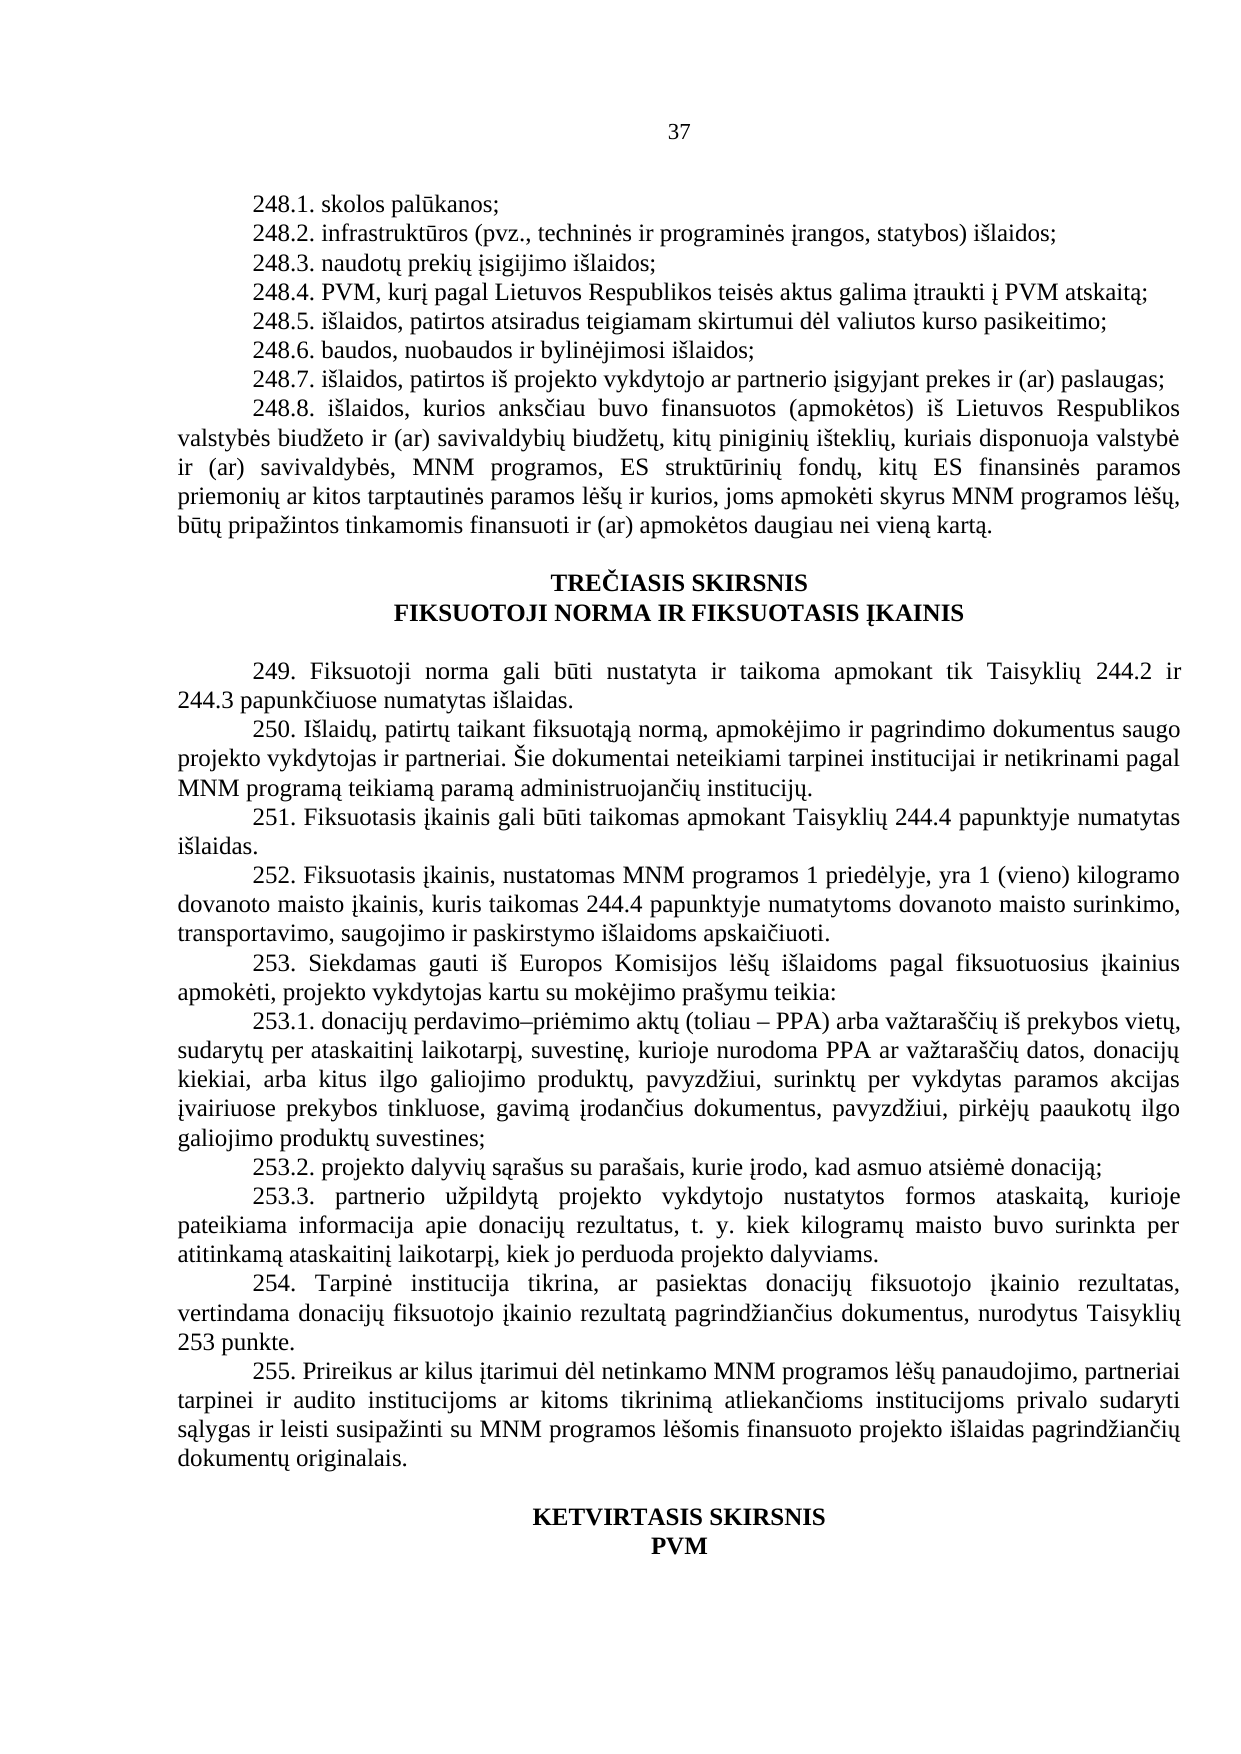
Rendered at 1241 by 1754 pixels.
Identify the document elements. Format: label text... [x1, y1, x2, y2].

text 253.1. donacijų perdavimo–priėmimo aktų (toliau – PPA) arba važtaraščių iš prekybos vietų, sudarytų per ataskaitinį laikotarpį, suvestinę, kurioje nurodoma PPA ar važtaraščių datos, donacijų kiekiai, arba kitus ilgo galiojimo produktų, pavyzdžiui, surinktų per vykdytas paramos akcijas įvairiuose prekybos tinkluose, gavimą įrodančius dokumentus, pavyzdžiui, pirkėjų paaukotų ilgo galiojimo produktų suvestines; [177, 1006, 1181, 1152]
text 253.2. projekto dalyvių sąrašus su parašais, kurie įrodo, kad asmuo atsiėmė donaciją; [177, 1152, 1181, 1181]
text 248.5. išlaidos, patirtos atsiradus teigiamam skirtumui dėl valiutos kurso pasikeitimo; [177, 306, 1181, 335]
text 248.8. išlaidos, kurios anksčiau buvo finansuotos (apmokėtos) iš Lietuvos Respublikos valstybės biudžeto ir (ar) savivaldybių biudžetų, kitų piniginių išteklių, kuriais disponuoja valstybė ir (ar) savivaldybės, MNM programos, ES struktūrinių fondų, kitų ES finansinės paramos priemonių ar kitos tarptautinės paramos lėšų ir kurios, joms apmokėti skyrus MNM programos lėšų, būtų pripažintos tinkamomis finansuoti ir (ar) apmokėtos daugiau nei vieną kartą. [177, 393, 1181, 539]
text 253.3. partnerio užpildytą projekto vykdytojo nustatytos formos ataskaitą, kurioje pateikiama informacija apie donacijų rezultatus, t. y. kiek kilogramų maisto buvo surinkta per atitinkamą ataskaitinį laikotarpį, kiek jo perduoda projekto dalyviams. [177, 1181, 1181, 1268]
text 248.4. PVM, kurį pagal Lietuvos Respublikos teisės aktus galima įtraukti į PVM atskaitą; [177, 277, 1181, 306]
text 248.2. infrastruktūros (pvz., techninės ir programinės įrangos, statybos) išlaidos; [177, 218, 1181, 248]
text PVM [177, 1531, 1181, 1560]
text KETVIRTASIS SKIRSNIS [177, 1502, 1181, 1531]
text 255. Prireikus ar kilus įtarimui dėl netinkamo MNM programos lėšų panaudojimo, partneriai tarpinei ir audito institucijoms ar kitoms tikrinimą atliekančioms institucijoms privalo sudaryti sąlygas ir leisti susipažinti su MNM programos lėšomis finansuoto projekto išlaidas pagrindžiančių dokumentų originalais. [177, 1356, 1181, 1473]
text 254. Tarpinė institucija tikrina, ar pasiektas donacijų fiksuotojo įkainio rezultatas, vertindama donacijų fiksuotojo įkainio rezultatą pagrindžiančius dokumentus, nurodytus Taisyklių 253 punkte. [177, 1268, 1181, 1356]
text 249. Fiksuotoji norma gali būti nustatyta ir taikoma apmokant tik Taisyklių 244.2 ir 244.3 papunkčiuose numatytas išlaidas. [177, 656, 1181, 714]
text 248.6. baudos, nuobaudos ir bylinėjimosi išlaidos; [177, 335, 1181, 364]
text 248.1. skolos palūkanos; [177, 189, 1181, 218]
text FIKSUOTOJI NORMA IR FIKSUOTASIS ĮKAINIS [177, 598, 1181, 627]
text 253. Siekdamas gauti iš Europos Komisijos lėšų išlaidoms pagal fiksuotuosius įkainius apmokėti, projekto vykdytojas kartu su mokėjimo prašymu teikia: [177, 948, 1181, 1006]
text 251. Fiksuotasis įkainis gali būti taikomas apmokant Taisyklių 244.4 papunktyje numatytas išlaidas. [177, 802, 1181, 860]
text TREČIASIS SKIRSNIS [177, 568, 1181, 598]
text 250. Išlaidų, patirtų taikant fiksuotąją normą, apmokėjimo ir pagrindimo dokumentus saugo projekto vykdytojas ir partneriai. Šie dokumentai neteikiami tarpinei institucijai ir netikrinami pagal MNM programą teikiamą paramą administruojančių institucijų. [177, 714, 1181, 802]
text 248.3. naudotų prekių įsigijimo išlaidos; [177, 248, 1181, 277]
text 248.7. išlaidos, patirtos iš projekto vykdytojo ar partnerio įsigyjant prekes ir (ar) paslaugas; [177, 364, 1181, 393]
text 252. Fiksuotasis įkainis, nustatomas MNM programos 1 priedėlyje, yra 1 (vieno) kilogramo dovanoto maisto įkainis, kuris taikomas 244.4 papunktyje numatytoms dovanoto maisto surinkimo, transportavimo, saugojimo ir paskirstymo išlaidoms apskaičiuoti. [177, 860, 1181, 948]
